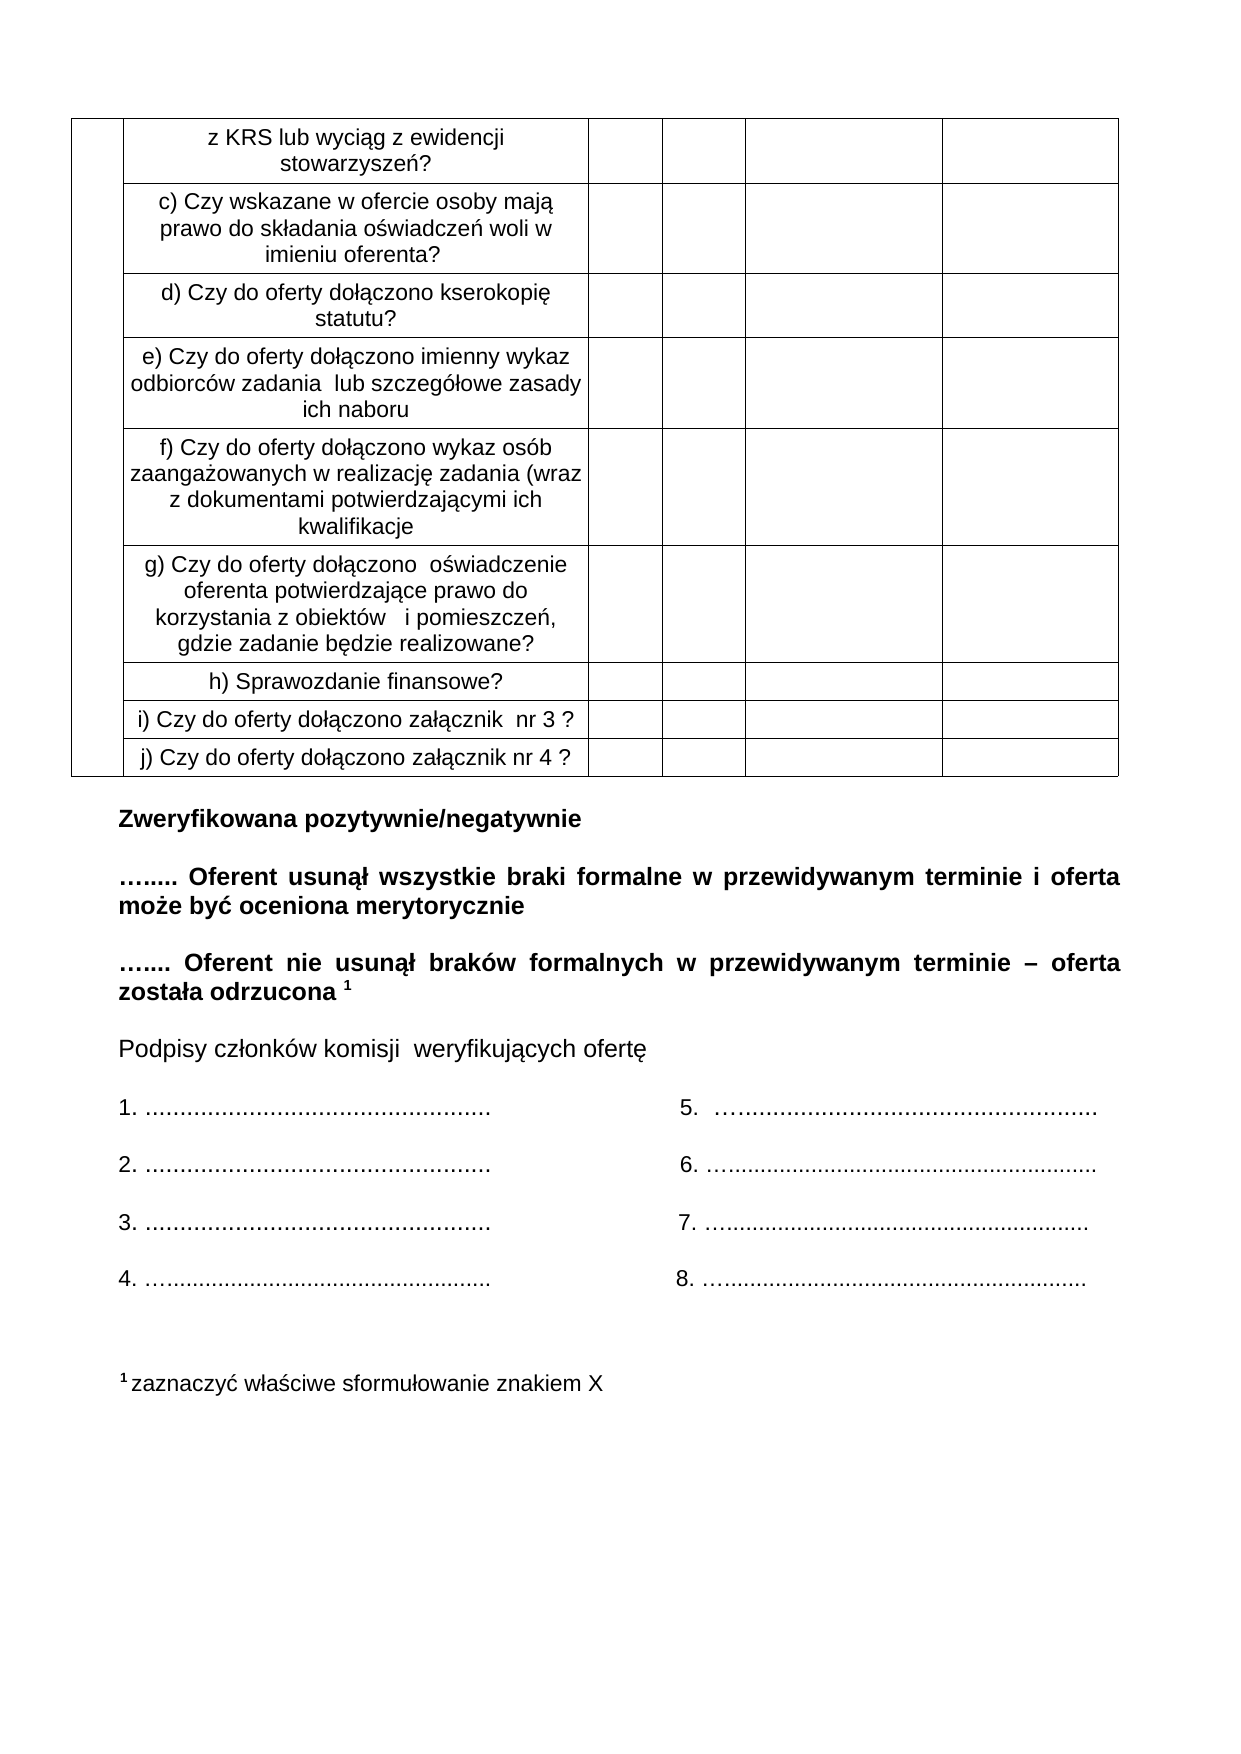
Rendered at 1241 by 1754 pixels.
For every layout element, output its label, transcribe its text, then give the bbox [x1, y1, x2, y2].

table_cell [663, 663, 745, 700]
table_cell c) Czy wskazane w ofercie osoby mają prawo do składania oświadczeń woli w imieniu oferenta? [124, 184, 588, 273]
table_cell [589, 274, 662, 337]
table_cell [746, 274, 942, 337]
table_cell j) Czy do oferty dołączono załącznik nr 4 ? [124, 739, 588, 776]
table_cell [589, 119, 662, 182]
text …..... Oferent usunął wszystkie braki formalne w przewidywanym terminie i oferta może być oceniona merytorycznie [118, 862, 1122, 919]
text Zweryfikowana pozytywnie/negatywnie [118, 804, 1122, 833]
table_cell [943, 663, 1118, 700]
table_cell [663, 119, 745, 182]
table_cell [663, 546, 745, 662]
table_cell [746, 119, 942, 182]
table_cell [943, 184, 1118, 273]
table_cell [943, 338, 1118, 428]
table_cell h) Sprawozdanie finansowe? [124, 663, 588, 700]
table_cell [663, 184, 745, 273]
table_cell [746, 739, 942, 776]
table_cell [663, 429, 745, 545]
table_cell [746, 429, 942, 545]
table_cell [943, 739, 1118, 776]
table_cell z KRS lub wyciąg z ewidencji stowarzyszeń? [124, 119, 588, 182]
text 2. .................................................. 6. ….......................................................... [118, 1149, 1122, 1178]
table_cell [663, 274, 745, 337]
table_cell [589, 184, 662, 273]
table_cell [663, 739, 745, 776]
text Podpisy członków komisji weryfikujących ofertę [118, 1034, 1122, 1063]
table_cell [589, 701, 662, 738]
table_cell e) Czy do oferty dołączono imienny wykaz odbiorców zadania lub szczegółowe zasady ich naboru [124, 338, 588, 428]
text 1 zaznaczyć właściwe sformułowanie znakiem X [118, 1370, 1122, 1396]
table_cell d) Czy do oferty dołączono kserokopię statutu? [124, 274, 588, 337]
table_cell [746, 663, 942, 700]
table_cell [72, 119, 123, 776]
table_cell [663, 338, 745, 428]
table_cell [589, 429, 662, 545]
table_cell [589, 739, 662, 776]
table_cell [589, 338, 662, 428]
table_cell i) Czy do oferty dołączono załącznik nr 3 ? [124, 701, 588, 738]
table_cell [663, 701, 745, 738]
table_cell [943, 274, 1118, 337]
table_cell [943, 546, 1118, 662]
table_cell [746, 184, 942, 273]
text 1. .................................................. 5. ….................................................... [118, 1092, 1122, 1121]
table_cell [746, 546, 942, 662]
text 3. .................................................. 7. …......................................................... [118, 1207, 1122, 1236]
table_cell [746, 338, 942, 428]
table_cell [589, 663, 662, 700]
table_cell f) Czy do oferty dołączono wykaz osób zaangażowanych w realizację zadania (wraz z dokumentami potwierdzającymi ich kwalifikacje [124, 429, 588, 545]
table_cell [943, 701, 1118, 738]
text 4. …................................................... 8. …......................................................... [118, 1264, 1122, 1291]
table_cell [589, 546, 662, 662]
table_cell [943, 119, 1118, 182]
text ….... Oferent nie usunął braków formalnych w przewidywanym terminie – oferta została odrzucona 1 [118, 948, 1122, 1006]
table_cell [943, 429, 1118, 545]
table_cell [746, 701, 942, 738]
table_cell g) Czy do oferty dołączono oświadczenie oferenta potwierdzające prawo do korzystania z obiektów i pomieszczeń, gdzie zadanie będzie realizowane? [124, 546, 588, 662]
